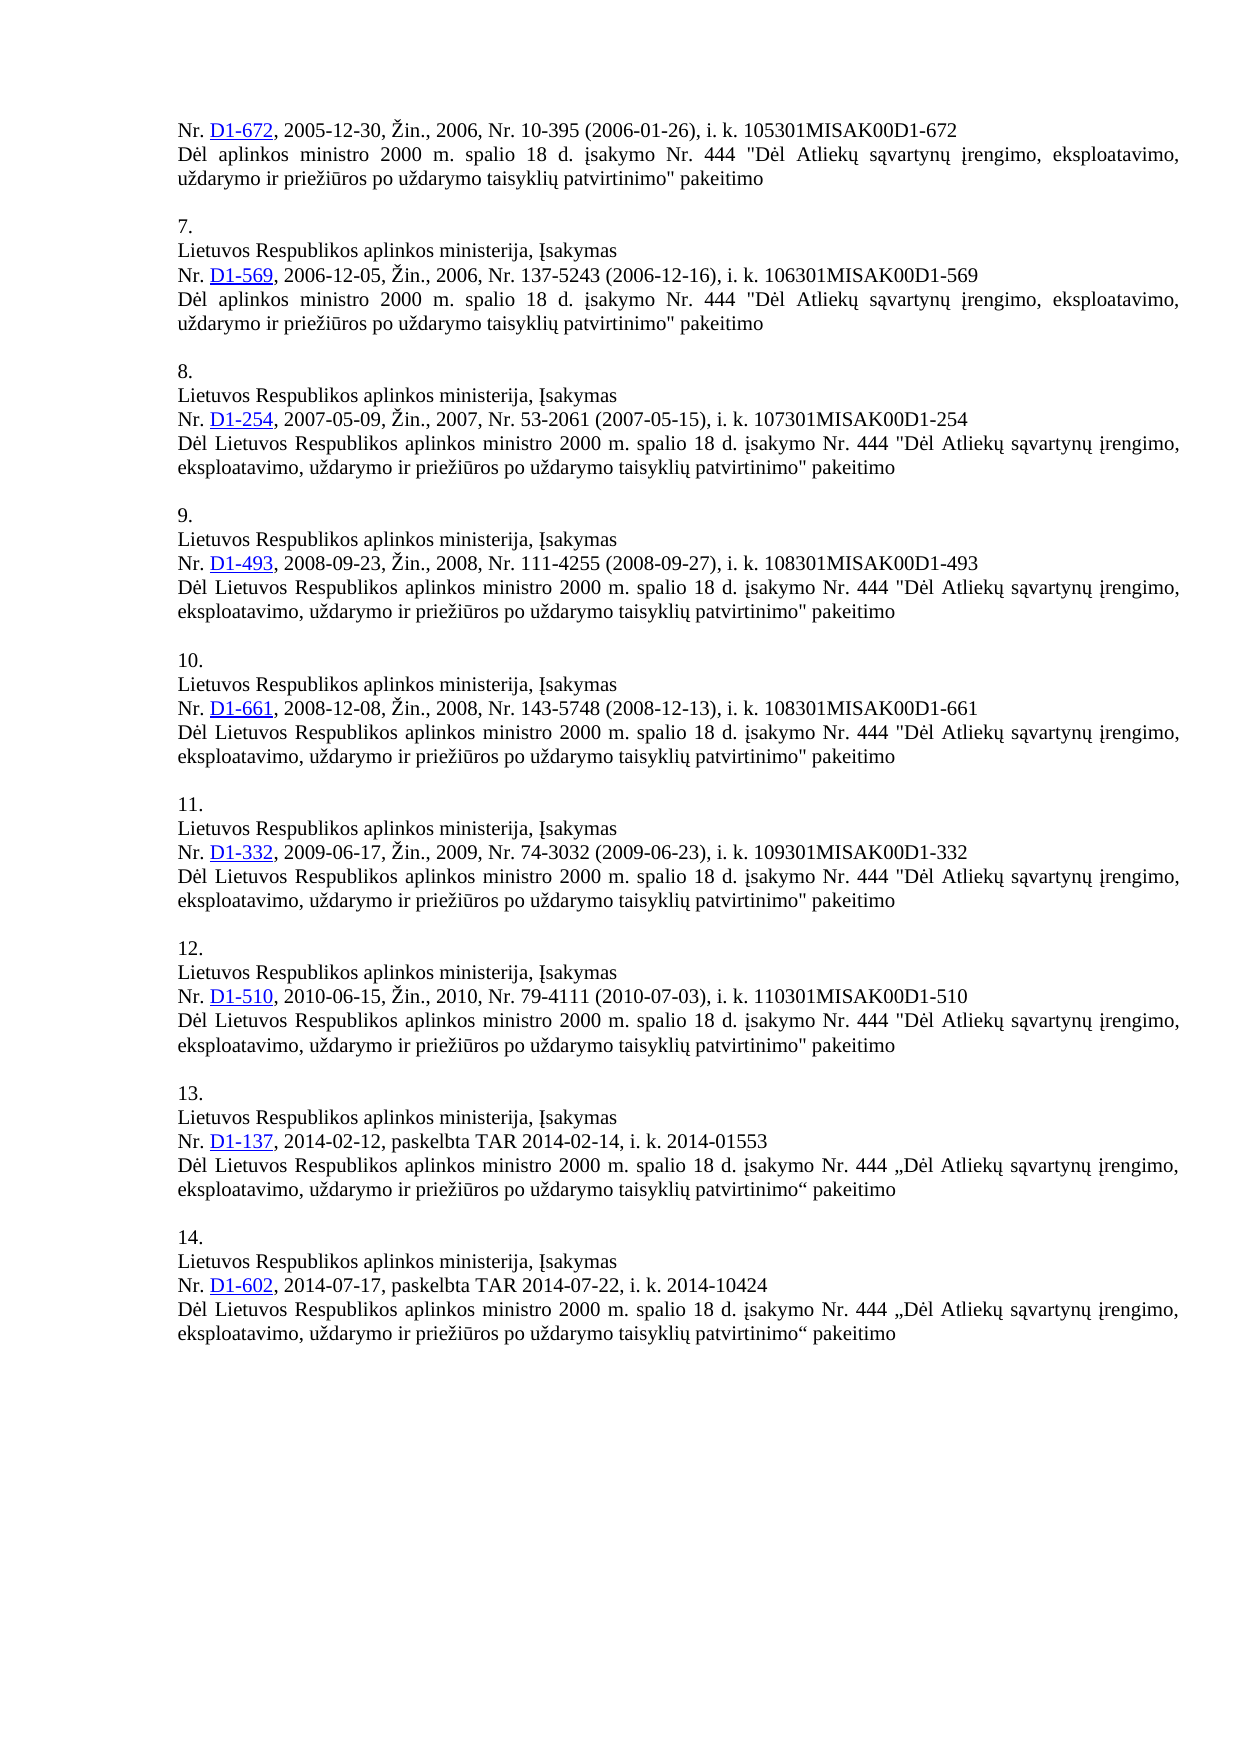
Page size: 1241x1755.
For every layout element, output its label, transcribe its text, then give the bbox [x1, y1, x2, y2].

text Nr. D1-332, 2009-06-17, Žin., 2009, Nr. 74-3032 (2009-06-23), i. k. 109301MISAK00D1-332 [177, 840, 1181, 864]
text Lietuvos Respublikos aplinkos ministerija, Įsakymas [177, 238, 1181, 262]
text 11. [177, 792, 1181, 816]
text Nr. D1-137, 2014-02-12, paskelbta TAR 2014-02-14, i. k. 2014-01553 [177, 1129, 1181, 1153]
text Dėl Lietuvos Respublikos aplinkos ministro 2000 m. spalio 18 d. įsakymo Nr. 444 "Dėl Atliekų sąvartynų įrengimo, eksploatavimo, uždarymo ir priežiūros po uždarymo taisyklių patvirtinimo" pakeitimo [177, 720, 1181, 768]
text 14. [177, 1225, 1181, 1249]
text Nr. D1-569, 2006-12-05, Žin., 2006, Nr. 137-5243 (2006-12-16), i. k. 106301MISAK00D1-569 [177, 262, 1181, 287]
text Lietuvos Respublikos aplinkos ministerija, Įsakymas [177, 960, 1181, 984]
text Dėl aplinkos ministro 2000 m. spalio 18 d. įsakymo Nr. 444 "Dėl Atliekų sąvartynų įrengimo, eksploatavimo, uždarymo ir priežiūros po uždarymo taisyklių patvirtinimo" pakeitimo [177, 287, 1181, 335]
text 13. [177, 1081, 1181, 1105]
text Dėl aplinkos ministro 2000 m. spalio 18 d. įsakymo Nr. 444 "Dėl Atliekų sąvartynų įrengimo, eksploatavimo, uždarymo ir priežiūros po uždarymo taisyklių patvirtinimo" pakeitimo [177, 142, 1181, 190]
text Lietuvos Respublikos aplinkos ministerija, Įsakymas [177, 1249, 1181, 1273]
text 12. [177, 936, 1181, 960]
text Nr. D1-602, 2014-07-17, paskelbta TAR 2014-07-22, i. k. 2014-10424 [177, 1273, 1181, 1297]
text Dėl Lietuvos Respublikos aplinkos ministro 2000 m. spalio 18 d. įsakymo Nr. 444 "Dėl Atliekų sąvartynų įrengimo, eksploatavimo, uždarymo ir priežiūros po uždarymo taisyklių patvirtinimo" pakeitimo [177, 864, 1181, 912]
text Nr. D1-510, 2010-06-15, Žin., 2010, Nr. 79-4111 (2010-07-03), i. k. 110301MISAK00D1-510 [177, 984, 1181, 1008]
text Lietuvos Respublikos aplinkos ministerija, Įsakymas [177, 527, 1181, 551]
text Lietuvos Respublikos aplinkos ministerija, Įsakymas [177, 1105, 1181, 1129]
text Lietuvos Respublikos aplinkos ministerija, Įsakymas [177, 672, 1181, 696]
text Nr. D1-672, 2005-12-30, Žin., 2006, Nr. 10-395 (2006-01-26), i. k. 105301MISAK00D1-672 [177, 118, 1181, 142]
text Nr. D1-661, 2008-12-08, Žin., 2008, Nr. 143-5748 (2008-12-13), i. k. 108301MISAK00D1-661 [177, 696, 1181, 720]
text Nr. D1-493, 2008-09-23, Žin., 2008, Nr. 111-4255 (2008-09-27), i. k. 108301MISAK00D1-493 [177, 551, 1181, 575]
text Dėl Lietuvos Respublikos aplinkos ministro 2000 m. spalio 18 d. įsakymo Nr. 444 "Dėl Atliekų sąvartynų įrengimo, eksploatavimo, uždarymo ir priežiūros po uždarymo taisyklių patvirtinimo" pakeitimo [177, 575, 1181, 623]
text 9. [177, 503, 1181, 527]
text 7. [177, 214, 1181, 238]
text Dėl Lietuvos Respublikos aplinkos ministro 2000 m. spalio 18 d. įsakymo Nr. 444 „Dėl Atliekų sąvartynų įrengimo, eksploatavimo, uždarymo ir priežiūros po uždarymo taisyklių patvirtinimo“ pakeitimo [177, 1153, 1181, 1201]
text Dėl Lietuvos Respublikos aplinkos ministro 2000 m. spalio 18 d. įsakymo Nr. 444 "Dėl Atliekų sąvartynų įrengimo, eksploatavimo, uždarymo ir priežiūros po uždarymo taisyklių patvirtinimo" pakeitimo [177, 1008, 1181, 1057]
text Lietuvos Respublikos aplinkos ministerija, Įsakymas [177, 816, 1181, 840]
text Nr. D1-254, 2007-05-09, Žin., 2007, Nr. 53-2061 (2007-05-15), i. k. 107301MISAK00D1-254 [177, 407, 1181, 431]
text Dėl Lietuvos Respublikos aplinkos ministro 2000 m. spalio 18 d. įsakymo Nr. 444 "Dėl Atliekų sąvartynų įrengimo, eksploatavimo, uždarymo ir priežiūros po uždarymo taisyklių patvirtinimo" pakeitimo [177, 431, 1181, 479]
text 10. [177, 647, 1181, 672]
text Dėl Lietuvos Respublikos aplinkos ministro 2000 m. spalio 18 d. įsakymo Nr. 444 „Dėl Atliekų sąvartynų įrengimo, eksploatavimo, uždarymo ir priežiūros po uždarymo taisyklių patvirtinimo“ pakeitimo [177, 1297, 1181, 1345]
text Lietuvos Respublikos aplinkos ministerija, Įsakymas [177, 383, 1181, 407]
text 8. [177, 359, 1181, 383]
